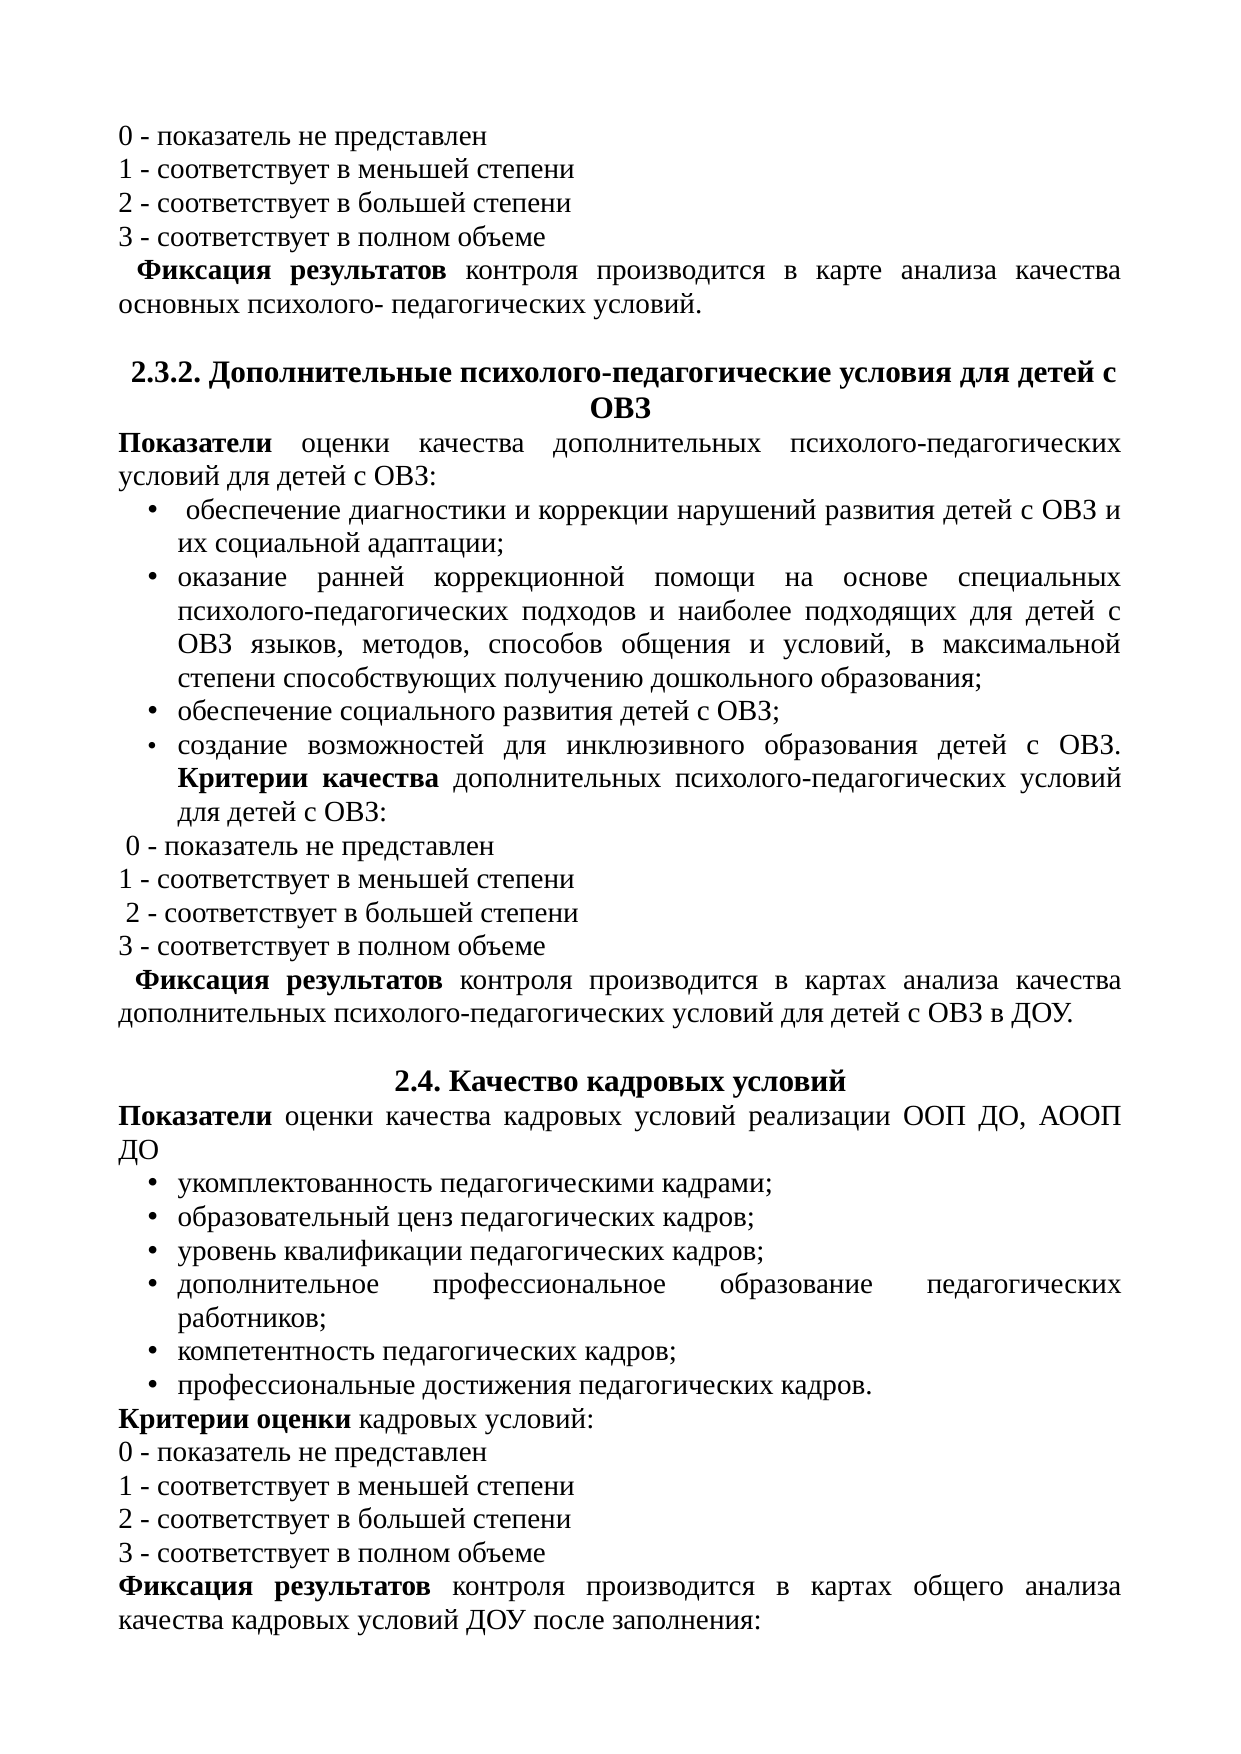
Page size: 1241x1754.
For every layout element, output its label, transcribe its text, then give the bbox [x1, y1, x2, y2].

text Показатели оценки качества дополнительных психолого-педагогических условий для детей с ОВЗ: [118, 425, 1122, 492]
text Критерии оценки кадровых условий: [118, 1401, 1122, 1434]
list образовательный ценз педагогических кадров; [148, 1199, 1122, 1233]
text 0 - показатель не представлен [118, 828, 1122, 861]
list создание возможностей для инклюзивного образования детей с ОВЗ. Критерии качества дополнительных психолого-педагогических условий для детей с ОВЗ: [148, 727, 1122, 828]
text 2 - соответствует в большей степени [118, 185, 1122, 219]
text 1 - соответствует в меньшей степени [118, 861, 1122, 895]
list компетентность педагогических кадров; [148, 1333, 1122, 1367]
list оказание ранней коррекционной помощи на основе специальных психолого-педагогических подходов и наиболее подходящих для детей с ОВЗ языков, методов, способов общения и условий, в максимальной степени способствующих получению дошкольного образования; [148, 559, 1122, 693]
text Фиксация результатов контроля производится в карте анализа качества основных психолого- педагогических условий. [118, 252, 1122, 319]
text 3 - соответствует в полном объеме [118, 219, 1122, 252]
text 0 - показатель не представлен [118, 1434, 1122, 1468]
list обеспечение диагностики и коррекции нарушений развития детей с ОВЗ и их социальной адаптации; [148, 492, 1122, 559]
text 2.4. Качество кадровых условий [118, 1062, 1122, 1098]
list дополнительное профессиональное образование педагогических работников; [148, 1266, 1122, 1333]
text 2 - соответствует в большей степени [118, 895, 1122, 928]
list обеспечение социального развития детей с ОВЗ; [148, 693, 1122, 727]
text Показатели оценки качества кадровых условий реализации ООП ДО, АООП ДО [118, 1098, 1122, 1165]
text 3 - соответствует в полном объеме [118, 1535, 1122, 1568]
list профессиональные достижения педагогических кадров. [148, 1367, 1122, 1401]
text Фиксация результатов контроля производится в картах анализа качества дополнительных психолого-педагогических условий для детей с ОВЗ в ДОУ. [118, 962, 1122, 1029]
text 1 - соответствует в меньшей степени [118, 152, 1122, 185]
list уровень квалификации педагогических кадров; [148, 1233, 1122, 1266]
text 2 - соответствует в большей степени [118, 1501, 1122, 1535]
text 2.3.2. Дополнительные психолого-педагогические условия для детей с ОВЗ [118, 353, 1122, 425]
text 0 - показатель не представлен [118, 118, 1122, 152]
text 3 - соответствует в полном объеме [118, 928, 1122, 962]
text 1 - соответствует в меньшей степени [118, 1468, 1122, 1501]
list укомплектованность педагогическими кадрами; [148, 1165, 1122, 1199]
text Фиксация результатов контроля производится в картах общего анализа качества кадровых условий ДОУ после заполнения: [118, 1568, 1122, 1636]
